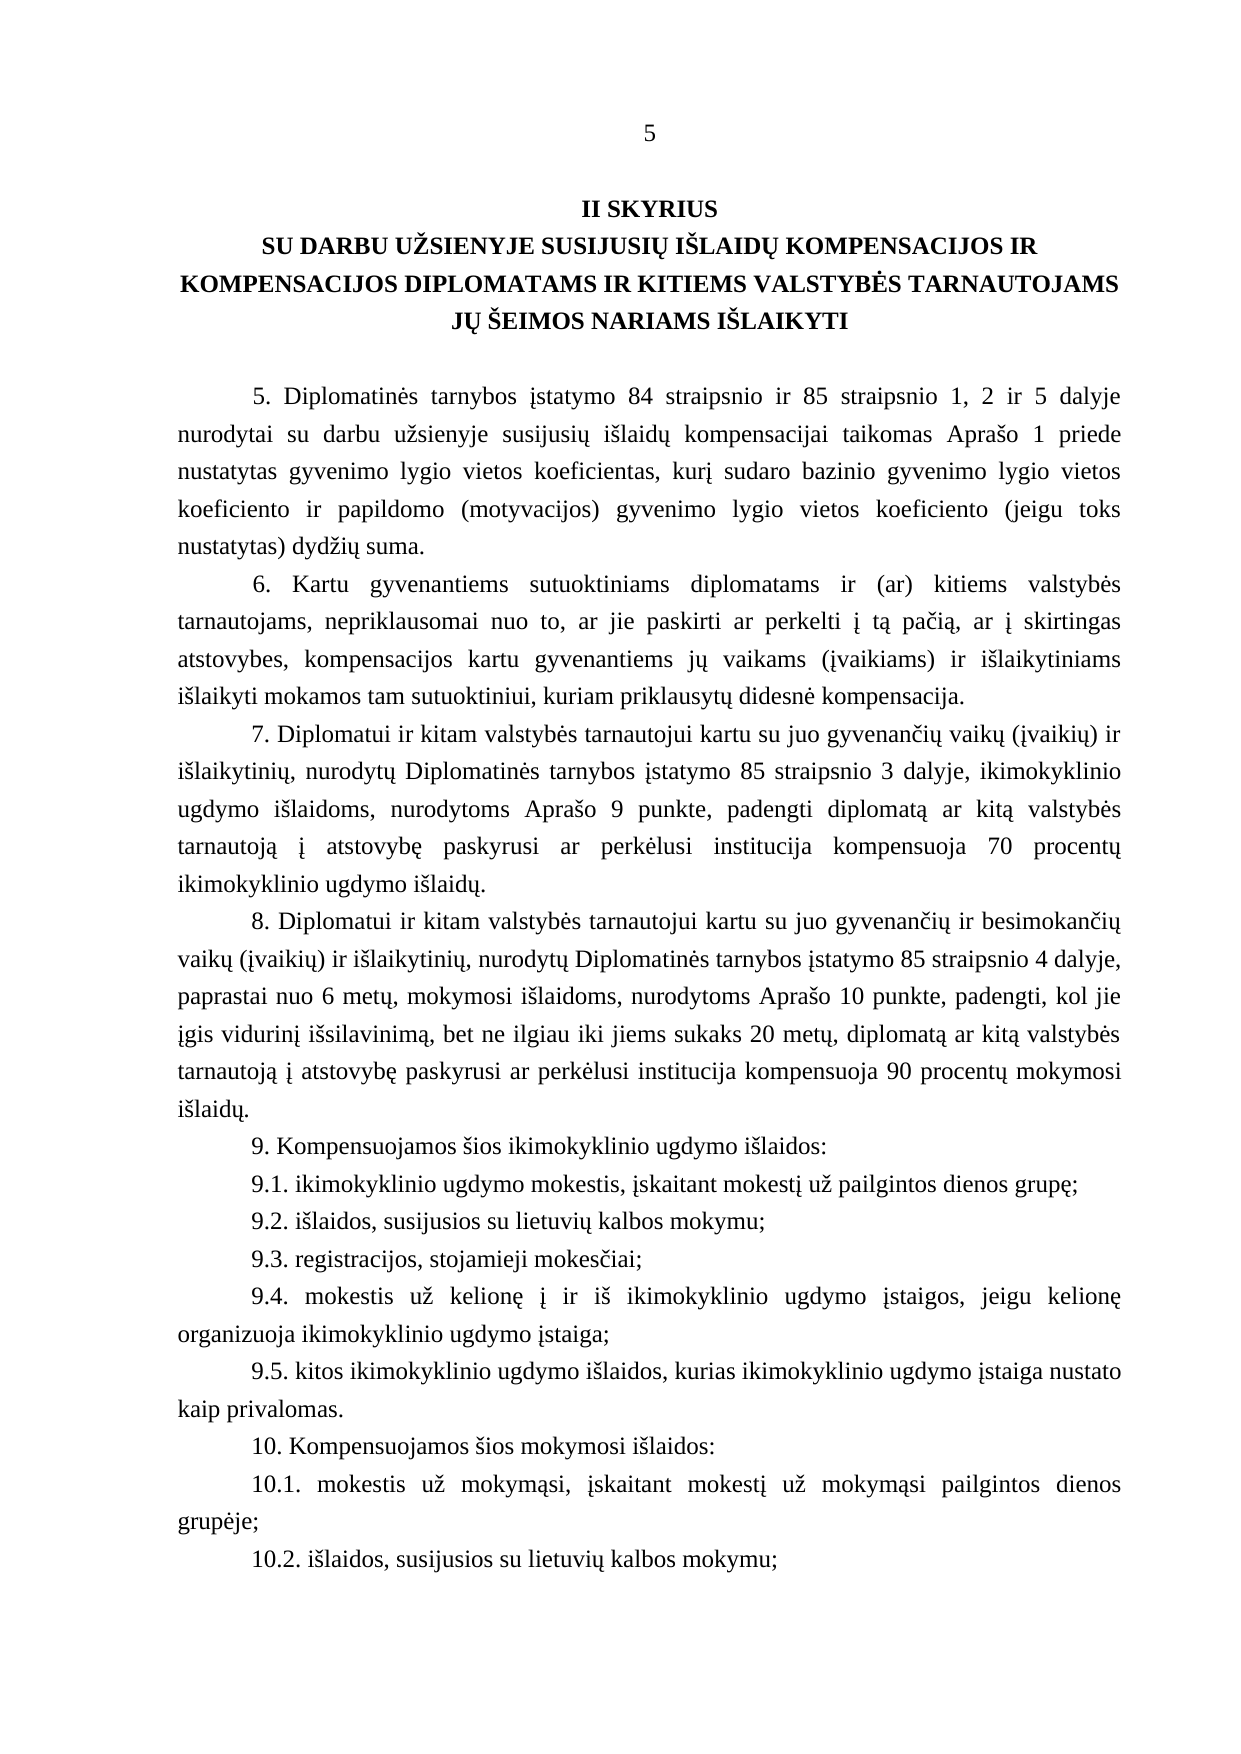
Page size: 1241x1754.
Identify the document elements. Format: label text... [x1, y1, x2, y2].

text 7. Diplomatui ir kitam valstybės tarnautojui kartu su juo gyvenančių vaikų (įvaikių) ir išlaikytinių, nurodytų Diplomatinės tarnybos įstatymo 85 straipsnio 3 dalyje, ikimokyklinio ugdymo išlaidoms, nurodytoms Aprašo 9 punkte, padengti diplomatą ar kitą valstybės tarnautoją į atstovybę paskyrusi ar perkėlusi institucija kompensuoja 70 procentų ikimokyklinio ugdymo išlaidų. [177, 710, 1122, 898]
text 9.5. kitos ikimokyklinio ugdymo išlaidos, kurias ikimokyklinio ugdymo įstaiga nustato kaip privalomas. [177, 1348, 1122, 1423]
text SU DARBU UŽSIENYJE SUSIJUSIŲ IŠLAIDŲ KOMPENSACIJOS IR KOMPENSACIJOS DIPLOMATAMS IR KITIEMS VALSTYBĖS TARNAUTOJAMS JŲ ŠEIMOS NARIAMS IŠLAIKYTI [177, 223, 1122, 335]
text 9.4. mokestis už kelionę į ir iš ikimokyklinio ugdymo įstaigos, jeigu kelionę organizuoja ikimokyklinio ugdymo įstaiga; [177, 1273, 1122, 1348]
text II SKYRIUS [177, 185, 1122, 223]
text 10.2. išlaidos, susijusios su lietuvių kalbos mokymu; [177, 1535, 1122, 1573]
text 10. Kompensuojamos šios mokymosi išlaidos: [177, 1423, 1122, 1460]
text 6. Kartu gyvenantiems sutuoktiniams diplomatams ir (ar) kitiems valstybės tarnautojams, nepriklausomai nuo to, ar jie paskirti ar perkelti į tą pačią, ar į skirtingas atstovybes, kompensacijos kartu gyvenantiems jų vaikams (įvaikiams) ir išlaikytiniams išlaikyti mokamos tam sutuoktiniui, kuriam priklausytų didesnė kompensacija. [177, 560, 1122, 710]
text 9. Kompensuojamos šios ikimokyklinio ugdymo išlaidos: [177, 1123, 1122, 1160]
text 9.1. ikimokyklinio ugdymo mokestis, įskaitant mokestį už pailgintos dienos grupę; [177, 1160, 1122, 1198]
text 10.1. mokestis už mokymąsi, įskaitant mokestį už mokymąsi pailgintos dienos grupėje; [177, 1460, 1122, 1535]
text 5. Diplomatinės tarnybos įstatymo 84 straipsnio ir 85 straipsnio 1, 2 ir 5 dalyje nurodytai su darbu užsienyje susijusių išlaidų kompensacijai taikomas Aprašo 1 priede nustatytas gyvenimo lygio vietos koeficientas, kurį sudaro bazinio gyvenimo lygio vietos koeficiento ir papildomo (motyvacijos) gyvenimo lygio vietos koeficiento (jeigu toks nustatytas) dydžių suma. [177, 373, 1122, 560]
text 9.2. išlaidos, susijusios su lietuvių kalbos mokymu; [177, 1198, 1122, 1235]
text 8. Diplomatui ir kitam valstybės tarnautojui kartu su juo gyvenančių ir besimokančių vaikų (įvaikių) ir išlaikytinių, nurodytų Diplomatinės tarnybos įstatymo 85 straipsnio 4 dalyje, paprastai nuo 6 metų, mokymosi išlaidoms, nurodytoms Aprašo 10 punkte, padengti, kol jie įgis vidurinį išsilavinimą, bet ne ilgiau iki jiems sukaks 20 metų, diplomatą ar kitą valstybės tarnautoją į atstovybę paskyrusi ar perkėlusi institucija kompensuoja 90 procentų mokymosi išlaidų. [177, 898, 1122, 1123]
text 9.3. registracijos, stojamieji mokesčiai; [177, 1235, 1122, 1273]
